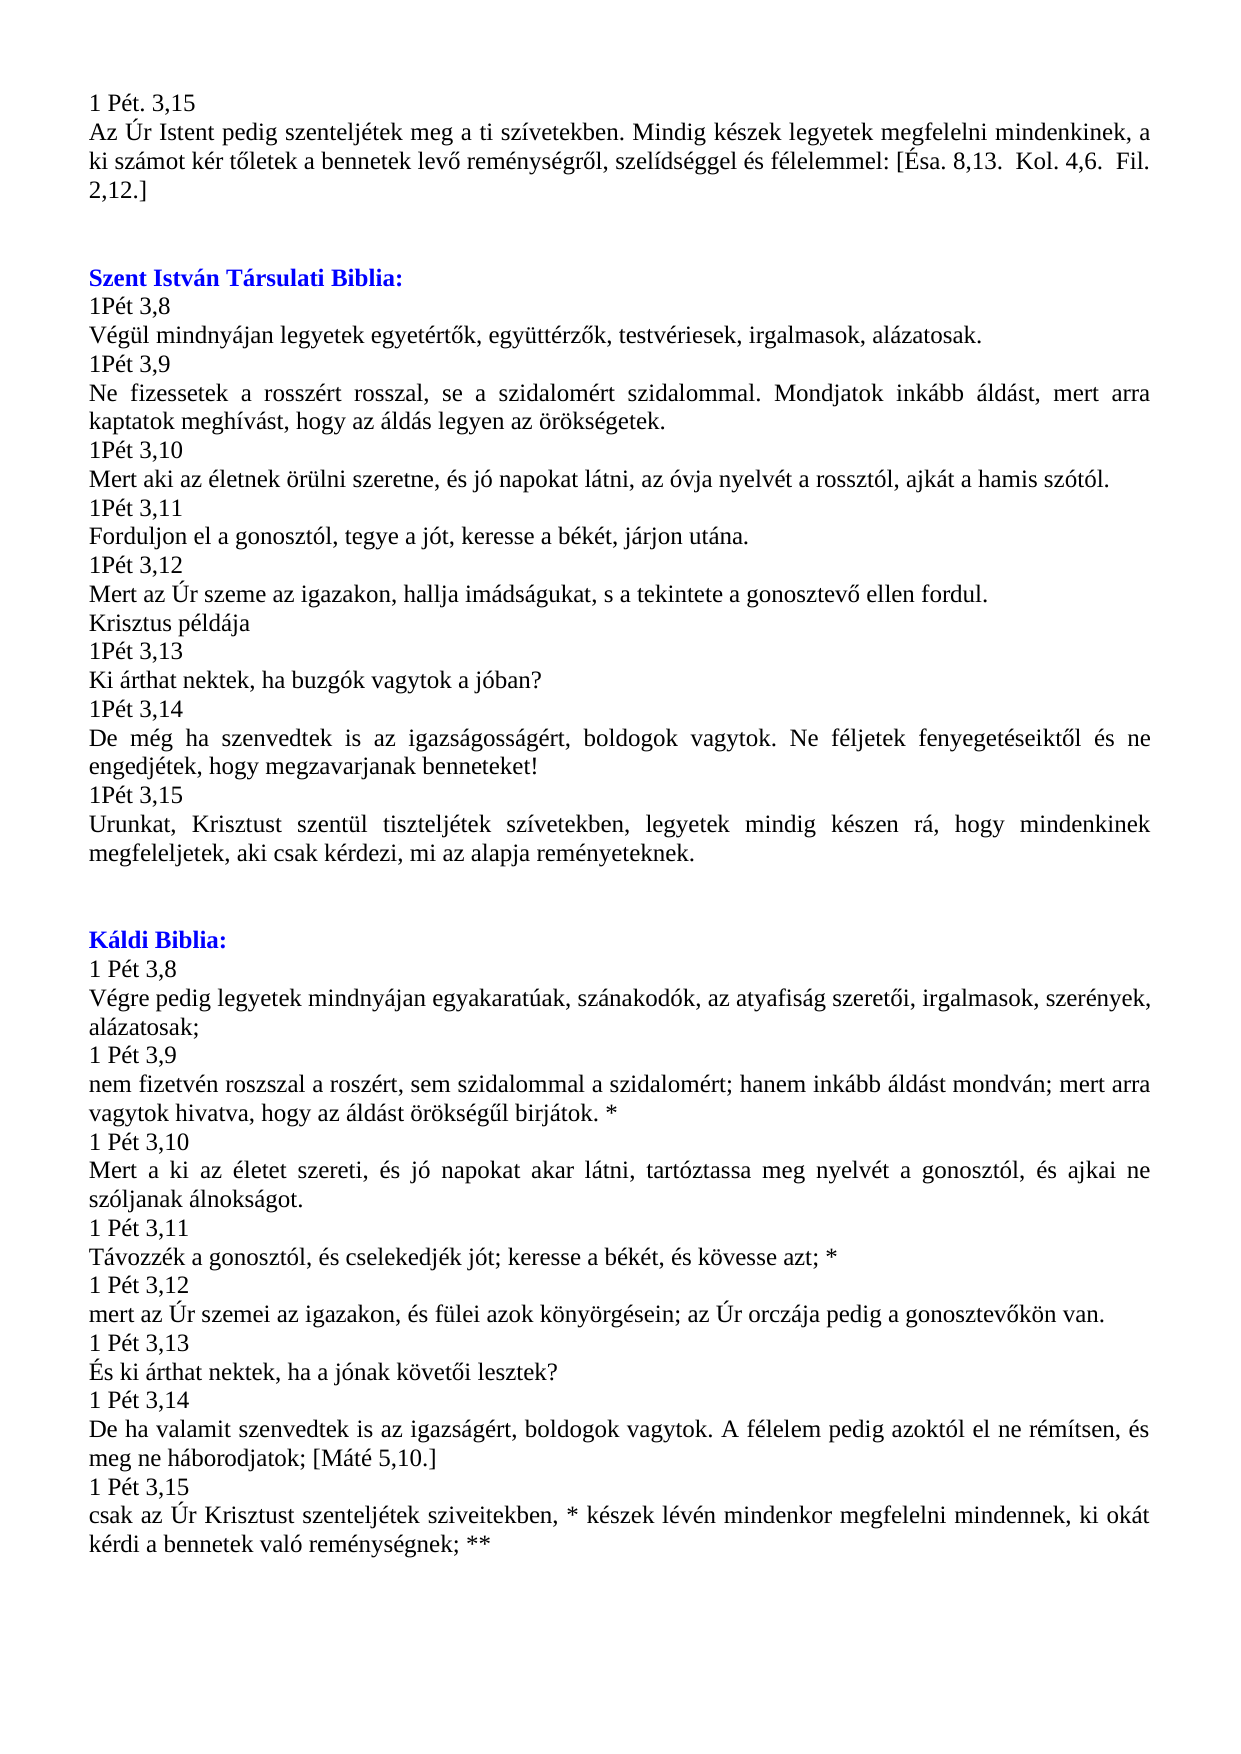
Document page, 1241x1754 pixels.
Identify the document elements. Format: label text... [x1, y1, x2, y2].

text Káldi Biblia: [88, 925, 1152, 954]
text mert az Úr szemei az igazakon, és fülei azok könyörgésein; az Úr orczája pedig a gonosztevőkön van. [88, 1299, 1152, 1328]
text Ki árthat nektek, ha buzgók vagytok a jóban? [88, 665, 1152, 694]
text De még ha szenvedtek is az igazságosságért, boldogok vagytok. Ne féljetek fenyegetéseiktől és ne engedjétek, hogy megzavarjanak benneteket! [88, 723, 1152, 780]
text 1 Pét 3,14 [88, 1385, 1152, 1414]
text Végre pedig legyetek mindnyájan egyakaratúak, szánakodók, az atyafiság szeretői, irgalmasok, szerények, alázatosak; [88, 983, 1152, 1040]
text Végül mindnyájan legyetek egyetértők, együttérzők, testvériesek, irgalmasok, alázatosak. [88, 320, 1152, 349]
text Szent István Társulati Biblia: [88, 263, 1152, 291]
text 1Pét 3,8 [88, 291, 1152, 320]
text 1 Pét. 3,15 [88, 88, 1152, 117]
text 1Pét 3,13 [88, 636, 1152, 665]
text Urunkat, Krisztust szentül tiszteljétek szívetekben, legyetek mindig készen rá, hogy mindenkinek megfeleljetek, aki csak kérdezi, mi az alapja reményeteknek. [88, 809, 1152, 866]
text Távozzék a gonosztól, és cselekedjék jót; keresse a békét, és kövesse azt; * [88, 1242, 1152, 1270]
text Ne fizessetek a rosszért rosszal, se a szidalomért szidalommal. Mondjatok inkább áldást, mert arra kaptatok meghívást, hogy az áldás legyen az örökségetek. [88, 378, 1152, 435]
text 1Pét 3,9 [88, 349, 1152, 378]
text 1 Pét 3,9 [88, 1040, 1152, 1069]
text 1 Pét 3,15 [88, 1472, 1152, 1500]
text csak az Úr Krisztust szenteljétek sziveitekben, * készek lévén mindenkor megfelelni mindennek, ki okát kérdi a bennetek való reménységnek; ** [88, 1500, 1152, 1558]
text 1Pét 3,14 [88, 694, 1152, 723]
text 1 Pét 3,12 [88, 1270, 1152, 1299]
text 1Pét 3,11 [88, 493, 1152, 521]
text nem fizetvén roszszal a roszért, sem szidalommal a szidalomért; hanem inkább áldást mondván; mert arra vagytok hivatva, hogy az áldást örökségűl birjátok. * [88, 1069, 1152, 1127]
text 1Pét 3,10 [88, 435, 1152, 464]
text 1 Pét 3,10 [88, 1127, 1152, 1155]
text 1 Pét 3,11 [88, 1213, 1152, 1242]
text Az Úr Istent pedig szenteljétek meg a ti szívetekben. Mindig készek legyetek megfelelni mindenkinek, a ki számot kér tőletek a bennetek levő reménységről, szelídséggel és félelemmel: [Ésa. 8,13. Kol. 4,6. Fil. 2,12.] [88, 117, 1152, 203]
text Mert aki az életnek örülni szeretne, és jó napokat látni, az óvja nyelvét a rossztól, ajkát a hamis szótól. [88, 464, 1152, 493]
text 1Pét 3,15 [88, 780, 1152, 809]
text Forduljon el a gonosztól, tegye a jót, keresse a békét, járjon utána. [88, 521, 1152, 550]
text De ha valamit szenvedtek is az igazságért, boldogok vagytok. A félelem pedig azoktól el ne rémítsen, és meg ne háborodjatok; [Máté 5,10.] [88, 1414, 1152, 1472]
text Krisztus példája [88, 608, 1152, 636]
text És ki árthat nektek, ha a jónak követői lesztek? [88, 1357, 1152, 1385]
text 1Pét 3,12 [88, 550, 1152, 579]
text 1 Pét 3,13 [88, 1328, 1152, 1357]
text Mert az Úr szeme az igazakon, hallja imádságukat, s a tekintete a gonosztevő ellen fordul. [88, 579, 1152, 608]
text 1 Pét 3,8 [88, 954, 1152, 983]
text Mert a ki az életet szereti, és jó napokat akar látni, tartóztassa meg nyelvét a gonosztól, és ajkai ne szóljanak álnokságot. [88, 1155, 1152, 1213]
